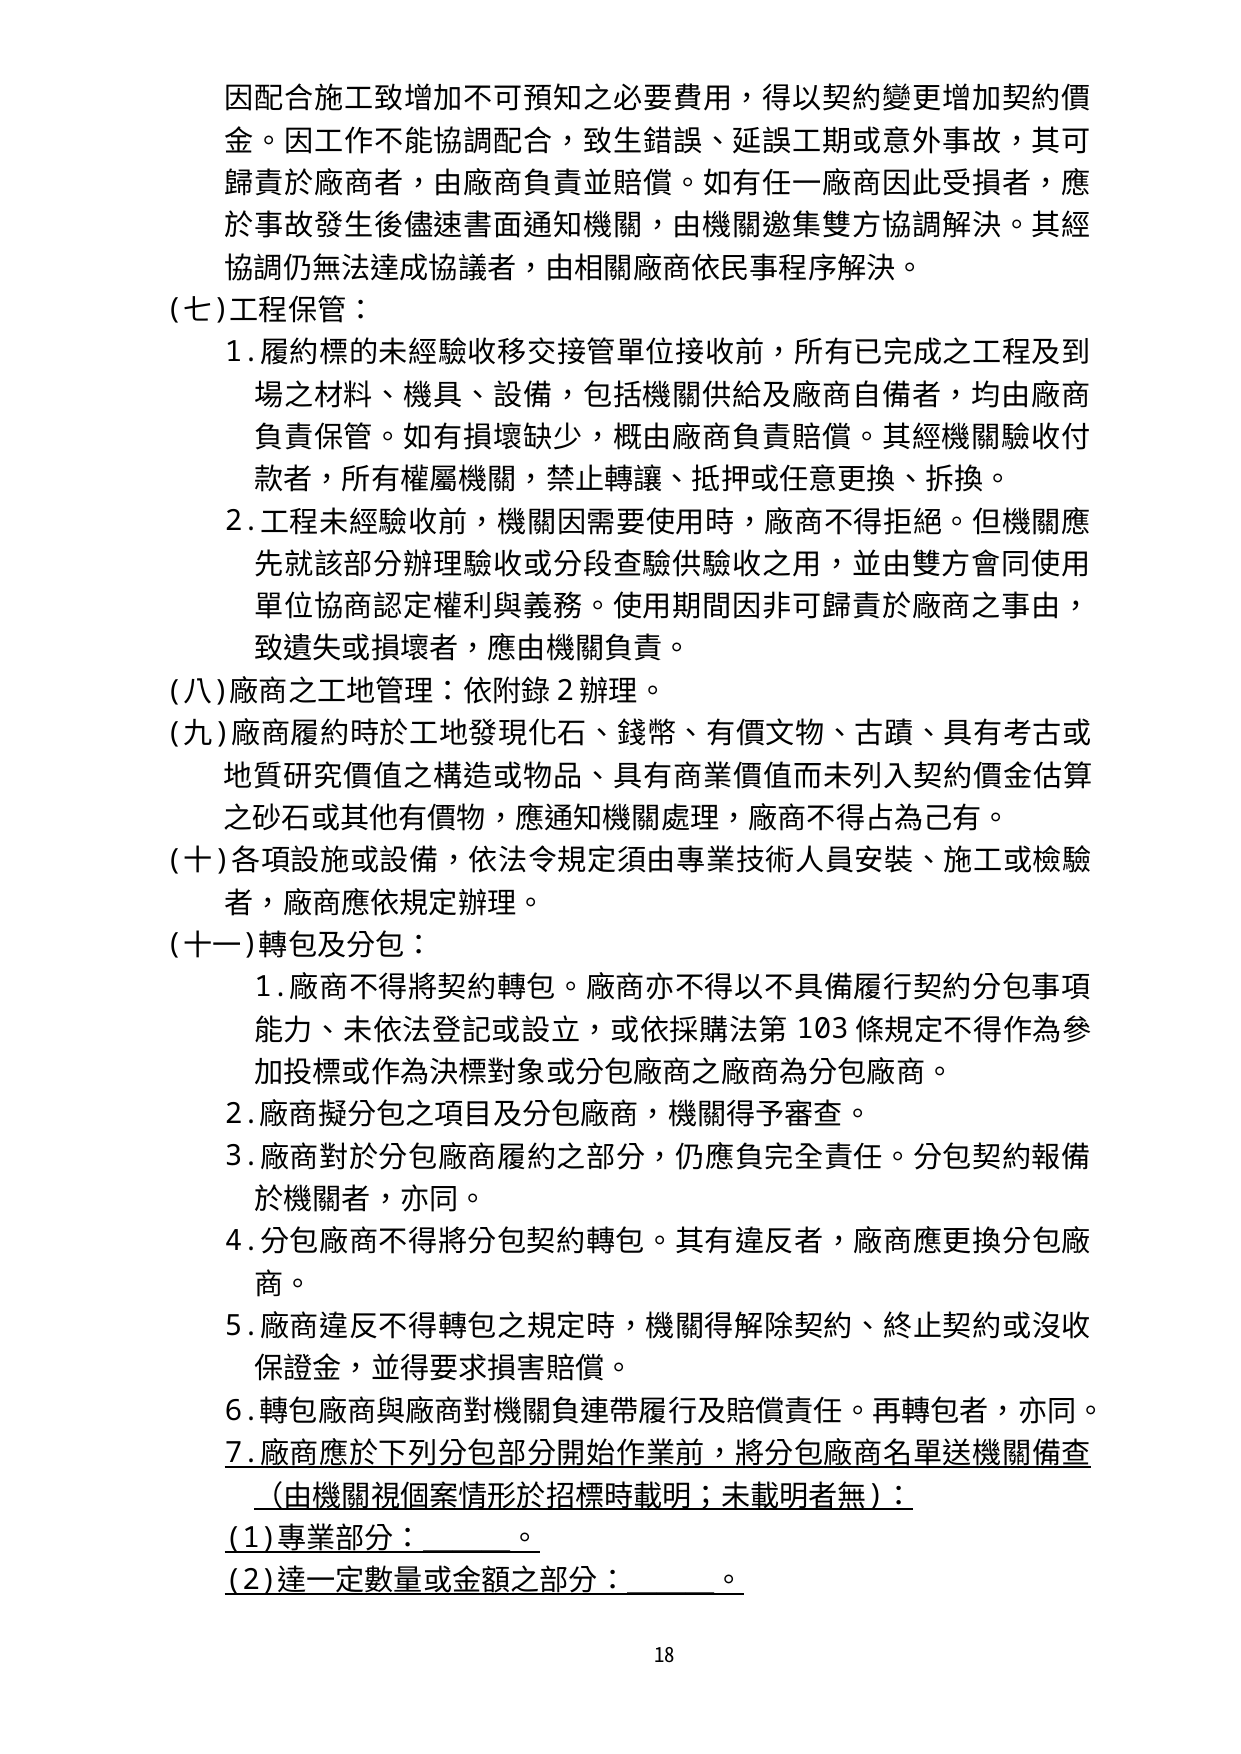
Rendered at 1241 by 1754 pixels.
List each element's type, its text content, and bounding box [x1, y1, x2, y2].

text 5.廠商違反不得轉包之規定時，機關得解除契約、終止契約或沒收保證金，並得要求損害賠償。 [224, 1303, 1092, 1387]
text (七)工程保管： [165, 286, 1092, 329]
text 1.廠商不得將契約轉包。廠商亦不得以不具備履行契約分包事項能力、未依法登記或設立，或依採購法第103條規定不得作為參加投標或作為決標對象或分包廠商之廠商為分包廠商。 [254, 964, 1092, 1091]
text 2.廠商擬分包之項目及分包廠商，機關得予審查。 [224, 1091, 1092, 1133]
text (九)廠商履約時於工地發現化石、錢幣、有價文物、古蹟、具有考古或地質研究價值之構造或物品、具有商業價值而未列入契約價金估算之砂石或其他有價物，應通知機關處理，廠商不得占為己有。 [165, 710, 1092, 837]
text (2)達一定數量或金額之部分：＿＿＿。 [224, 1557, 1092, 1599]
text 3.廠商對於分包廠商履約之部分，仍應負完全責任。分包契約報備於機關者，亦同。 [224, 1133, 1092, 1218]
text (十一)轉包及分包： [165, 921, 1092, 964]
text (八)廠商之工地管理：依附錄2辦理。 [165, 667, 1092, 710]
text 2.工程未經驗收前，機關因需要使用時，廠商不得拒絕。但機關應先就該部分辦理驗收或分段查驗供驗收之用，並由雙方會同使用單位協商認定權利與義務。使用期間因非可歸責於廠商之事由，致遺失或損壞者，應由機關負責。 [224, 498, 1092, 667]
text (1)專業部分：＿＿＿。 [224, 1514, 1092, 1557]
text (十)各項設施或設備，依法令規定須由專業技術人員安裝、施工或檢驗者，廠商應依規定辦理。 [165, 837, 1092, 921]
text 1.履約標的未經驗收移交接管單位接收前，所有已完成之工程及到場之材料、機具、設備，包括機關供給及廠商自備者，均由廠商負責保管。如有損壞缺少，概由廠商負責賠償。其經機關驗收付款者，所有權屬機關，禁止轉讓、抵押或任意更換、拆換。 [224, 329, 1092, 498]
text 6.轉包廠商與廠商對機關負連帶履行及賠償責任。再轉包者，亦同。 [224, 1387, 1092, 1430]
text 因配合施工致增加不可預知之必要費用，得以契約變更增加契約價金。因工作不能協調配合，致生錯誤、延誤工期或意外事故，其可歸責於廠商者，由廠商負責並賠償。如有任一廠商因此受損者，應於事故發生後儘速書面通知機關，由機關邀集雙方協調解決。其經協調仍無法達成協議者，由相關廠商依民事程序解決。 [224, 75, 1092, 286]
text 4.分包廠商不得將分包契約轉包。其有違反者，廠商應更換分包廠商。 [224, 1218, 1092, 1303]
text 7.廠商應於下列分包部分開始作業前，將分包廠商名單送機關備查（由機關視個案情形於招標時載明；未載明者無)： [224, 1430, 1092, 1514]
